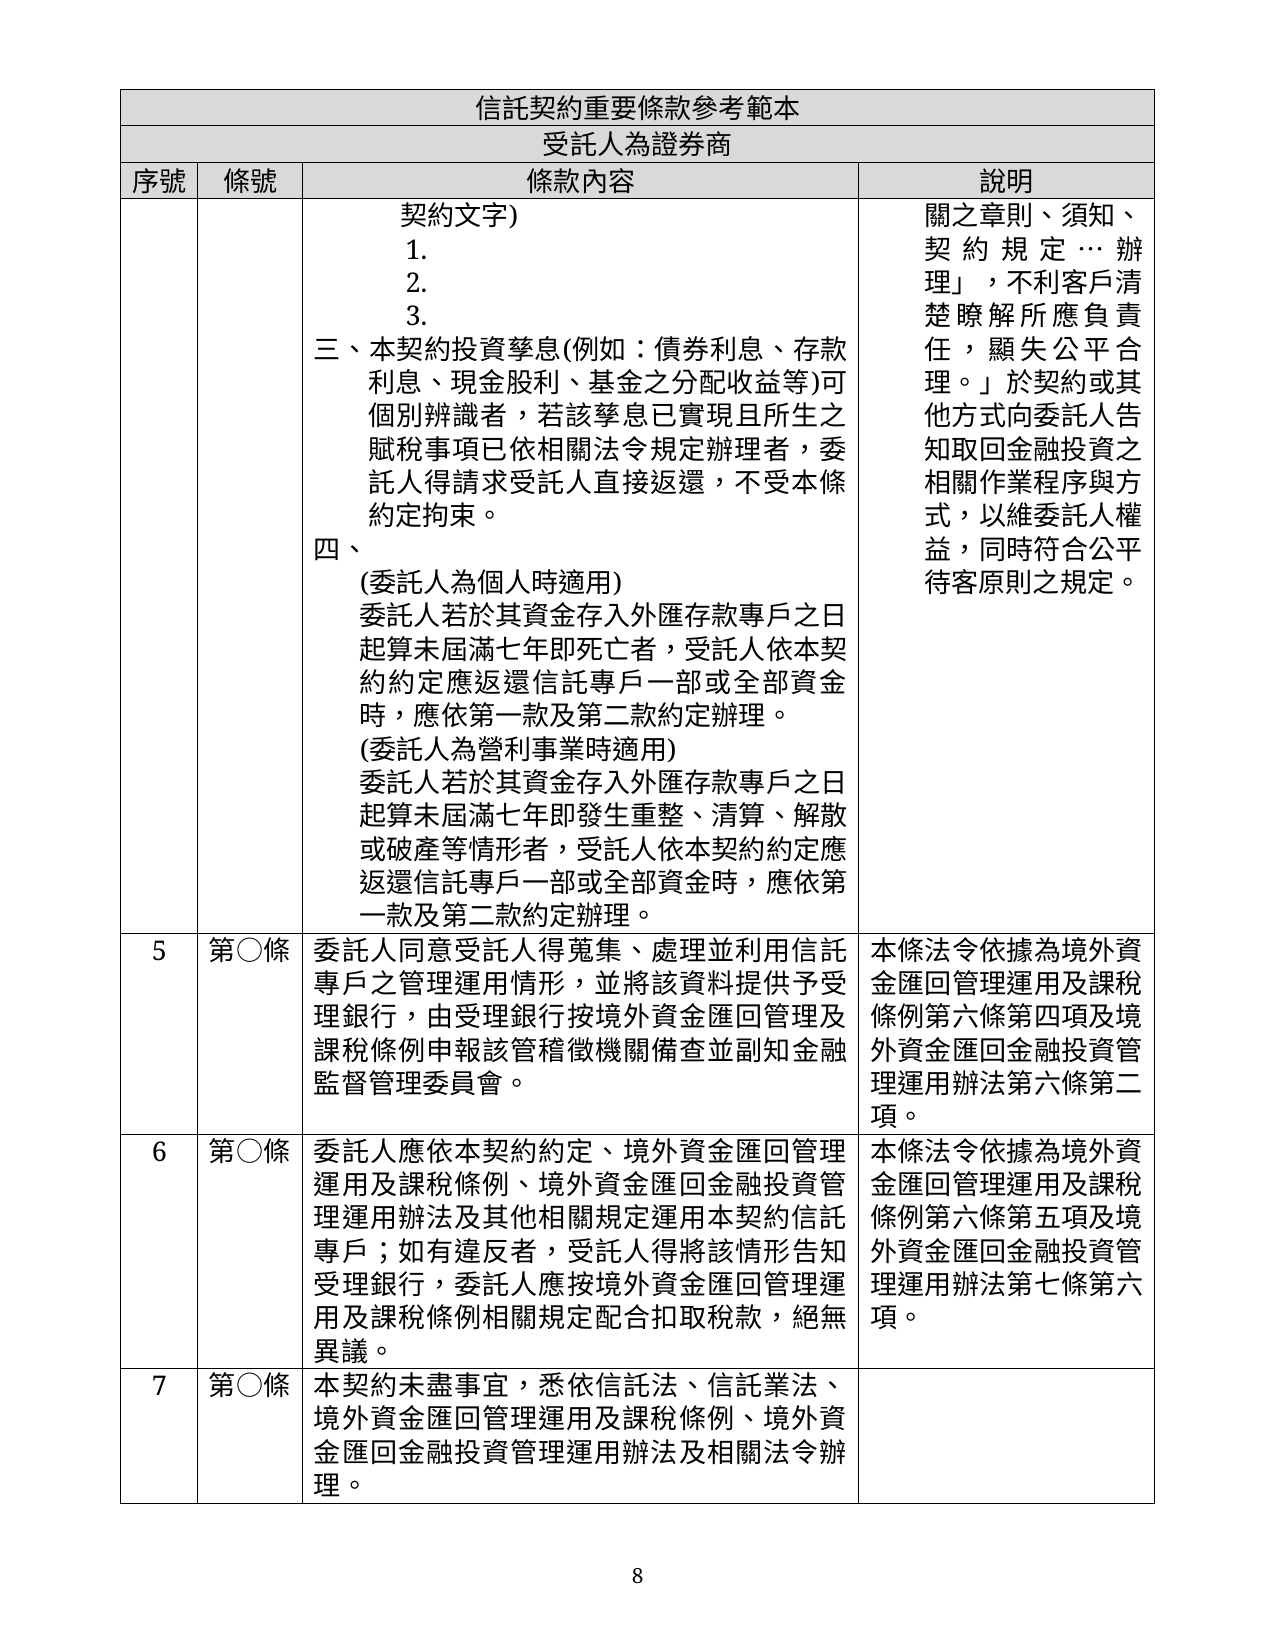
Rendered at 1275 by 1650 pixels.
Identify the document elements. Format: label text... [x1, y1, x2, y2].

table_cell [198, 199, 302, 932]
table_cell 5 [121, 934, 197, 1133]
table_cell 7 [121, 1369, 197, 1503]
table_header 信託契約重要條款參考範本 [121, 90, 1154, 125]
table_cell 說明 [859, 163, 1154, 198]
table_cell 契約文字) 1. 2. 3. 三、本契約投資孳息(例如：債券利息、存款利息、現金股利、基金之分配收益等)可個別辨識者，若該孳息已實現且所生之賦稅事項已依相關法令規定辦理者，委託人得請求受託人直接返還，不受本條約定拘束。 四、 (委託人為個人時適用) 委託人若於其資金存入外匯存款專戶之日起算未屆滿七年即死亡者，受託人依本契約約定應返還信託專戶一部或全部資金時，應依第一款及第二款約定辦理。 (委託人為營利事業時適用) 委託人若於其資金存入外匯存款專戶之日起算未屆滿七年即發生重整、清算、解散或破產等情形者，受託人依本契約約定應返還信託專戶一部或全部資金時，應依第一款及第二款約定辦理。 [303, 199, 858, 932]
table_cell 序號 [121, 163, 197, 198]
table_cell [121, 199, 197, 932]
table_cell 條款內容 [303, 163, 858, 198]
table_cell 委託人應依本契約約定、境外資金匯回管理運用及課稅條例、境外資金匯回金融投資管理運用辦法及其他相關規定運用本契約信託專戶；如有違反者，受託人得將該情形告知受理銀行，委託人應按境外資金匯回管理運用及課稅條例相關規定配合扣取稅款，絕無異議。 [303, 1135, 858, 1368]
table_cell 受託人為證券商 [121, 126, 1154, 162]
table_cell 本契約未盡事宜，悉依信託法、信託業法、境外資金匯回管理運用及課稅條例、境外資金匯回金融投資管理運用辦法及相關法令辦理。 [303, 1369, 858, 1503]
table_cell 6 [121, 1135, 197, 1368]
table_cell 條號 [198, 163, 302, 198]
table_cell 本條法令依據為境外資金匯回管理運用及課稅條例第六條第五項及境外資金匯回金融投資管理運用辦法第七條第六項。 [859, 1135, 1154, 1368]
table_cell 關之章則、須知、契約規定…辦理」，不利客戶清楚瞭解所應負責任，顯失公平合理。」於契約或其他方式向委託人告知取回金融投資之相關作業程序與方式，以維委託人權益，同時符合公平待客原則之規定。 [859, 199, 1154, 932]
table_cell [859, 1369, 1154, 1503]
table_cell 第○條 [198, 1135, 302, 1368]
table_cell 第○條 [198, 1369, 302, 1503]
table_cell 第○條 [198, 934, 302, 1133]
table_cell 本條法令依據為境外資金匯回管理運用及課稅條例第六條第四項及境外資金匯回金融投資管理運用辦法第六條第二項。 [859, 934, 1154, 1133]
table_cell 委託人同意受託人得蒐集、處理並利用信託專戶之管理運用情形，並將該資料提供予受理銀行，由受理銀行按境外資金匯回管理及課稅條例申報該管稽徵機關備查並副知金融監督管理委員會。 [303, 934, 858, 1133]
